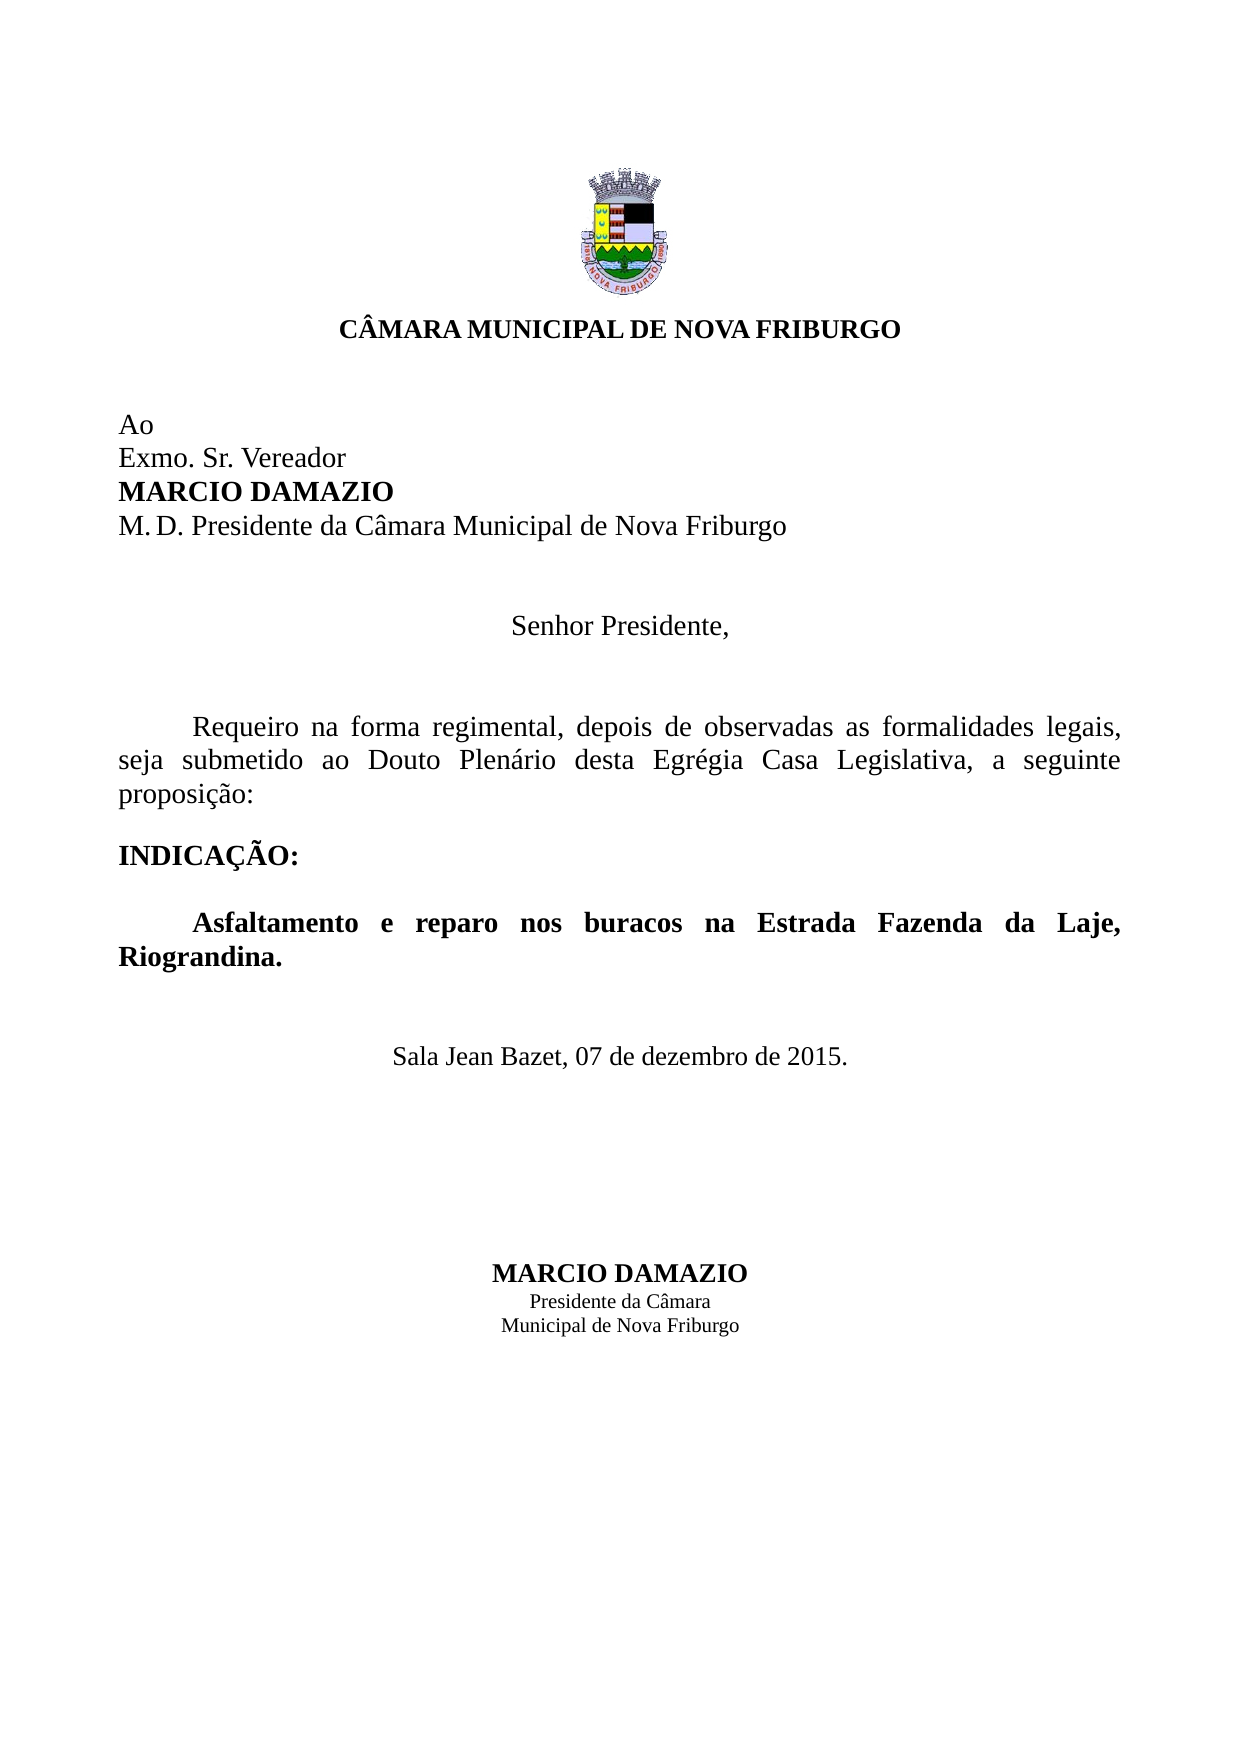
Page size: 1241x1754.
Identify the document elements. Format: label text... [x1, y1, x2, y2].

text Exmo. Sr. Vereador [118, 441, 1122, 474]
picture [566, 156, 674, 305]
text Sala Jean Bazet, 07 de dezembro de 2015. [118, 1039, 1122, 1071]
text CÂMARA MUNICIPAL DE NOVA FRIBURGO [118, 313, 1122, 344]
text Presidente da Câmara [118, 1289, 1122, 1313]
text Municipal de Nova Friburgo [118, 1313, 1122, 1337]
text MARCIO DAMAZIO [118, 474, 1122, 508]
list D. Presidente da Câmara Municipal de Nova Friburgo [118, 508, 1122, 541]
text Requeiro na forma regimental, depois de observadas as formalidades legais, seja submetido ao Douto Plenário desta Egrégia Casa Legislativa, a seguinte proposição: [118, 709, 1122, 809]
text MARCIO DAMAZIO [118, 1258, 1122, 1289]
text INDICAÇÃO: [118, 838, 1122, 872]
text Senhor Presidente, [118, 608, 1122, 642]
text Asfaltamento e reparo nos buracos na Estrada Fazenda da Laje, Riograndina. [118, 905, 1122, 972]
text Ao [118, 407, 1122, 441]
